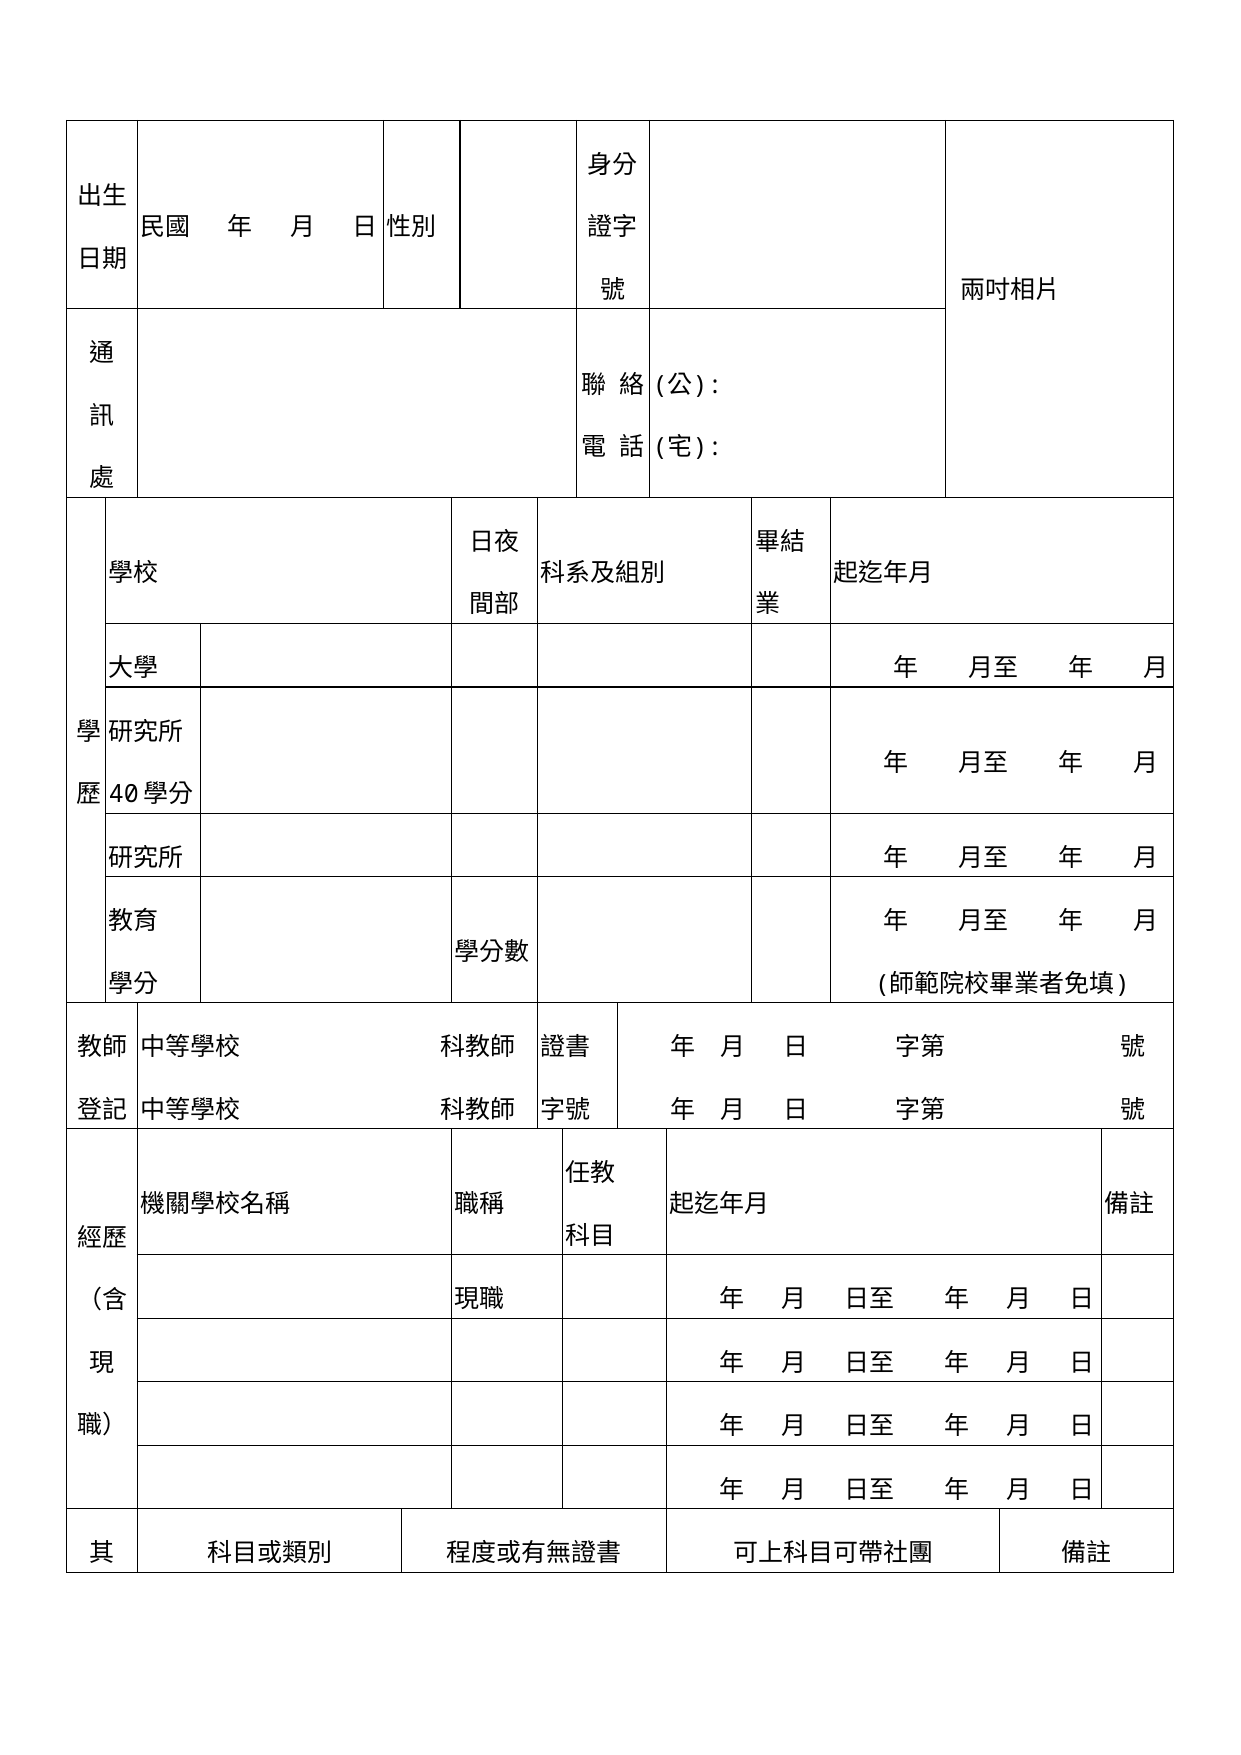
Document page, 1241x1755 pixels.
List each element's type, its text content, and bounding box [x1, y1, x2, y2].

table_cell [538, 624, 751, 686]
table_cell 學校 [106, 498, 451, 623]
table_cell 年 月 日至 年 月 日 [667, 1382, 1101, 1445]
table_cell [538, 814, 751, 876]
table_cell [452, 688, 537, 812]
table_cell 身分證字 號 [577, 121, 649, 308]
table_cell [538, 688, 751, 812]
table_cell 職稱 [452, 1129, 562, 1254]
table_cell 研究所 [106, 814, 200, 876]
table_cell 任教 科目 [563, 1129, 666, 1254]
table_cell 現職 [452, 1255, 562, 1318]
table_cell 年 月 日至 年 月 日 [667, 1319, 1101, 1381]
table_cell [752, 814, 830, 876]
table_cell [650, 121, 945, 308]
table_cell 備註 [1000, 1509, 1173, 1572]
table_cell (公): (宅): [650, 309, 945, 497]
table_cell [452, 1446, 562, 1508]
table_cell 畢結業 [752, 498, 830, 623]
table_cell 學 歷 [67, 498, 105, 1002]
table_cell 年 月 日至 年 月 日 [667, 1446, 1101, 1508]
table_cell [563, 1255, 666, 1318]
table_cell [201, 877, 451, 1002]
table_cell 起迄年月 [667, 1129, 1101, 1254]
table_cell 其 [67, 1509, 137, 1572]
table_cell 通訊處 [67, 309, 137, 497]
table_cell [752, 688, 830, 812]
table_cell [201, 814, 451, 876]
table_cell 年 月至 年 月 [831, 624, 1173, 686]
table_cell 教師登記 [67, 1003, 137, 1128]
table_cell 聯 絡電 話 [577, 309, 649, 497]
table_cell [752, 877, 830, 1002]
table_cell 學分數 [452, 877, 537, 1002]
table_cell 機關學校名稱 [138, 1129, 451, 1254]
table_cell 證書 字號 [538, 1003, 617, 1128]
table_cell 年 月 日 字第 號 年 月 日 字第 號 [618, 1003, 1173, 1128]
table_cell 可上科目可帶社團 [667, 1509, 999, 1572]
table_cell [138, 1255, 451, 1318]
table_cell 研究所 40學分 [106, 688, 200, 812]
table_cell [452, 1382, 562, 1445]
table_cell [1102, 1446, 1173, 1508]
table_cell [138, 1446, 451, 1508]
table_cell [138, 1319, 451, 1381]
table_cell [138, 1382, 451, 1445]
table_cell 性別 [384, 121, 459, 308]
table_cell 年 月至 年 月 (師範院校畢業者免填) [831, 877, 1173, 1002]
table_cell [563, 1446, 666, 1508]
table_cell 科目或類別 [138, 1509, 401, 1572]
table_cell 中等學校 科教師 中等學校 科教師 [138, 1003, 537, 1128]
table_cell 科系及組別 [538, 498, 751, 623]
table_cell [1102, 1255, 1173, 1318]
table_cell 年 月 日至 年 月 日 [667, 1255, 1101, 1318]
table_cell 教育 學分 [106, 877, 200, 1002]
table_cell [461, 121, 576, 308]
table_cell [538, 877, 751, 1002]
table_cell 程度或有無證書 [402, 1509, 666, 1572]
table_cell [452, 814, 537, 876]
table_cell [563, 1382, 666, 1445]
table_cell 備註 [1102, 1129, 1173, 1254]
table_cell [138, 309, 576, 497]
table_cell 民國 年 月 日 [138, 121, 383, 308]
table_cell [452, 1319, 562, 1381]
table_cell [563, 1319, 666, 1381]
table_cell 經歷（含現職） [67, 1129, 137, 1508]
table_cell [752, 624, 830, 686]
table_cell [1102, 1382, 1173, 1445]
table_cell 起迄年月 [831, 498, 1173, 623]
table_cell [201, 624, 451, 686]
table_cell [201, 688, 451, 812]
table_cell 出生 日期 [67, 121, 137, 308]
table_cell 年 月至 年 月 [831, 814, 1173, 876]
table_header 兩吋相片 [946, 121, 1173, 497]
table_cell 大學 [106, 624, 200, 686]
table_cell [452, 624, 537, 686]
table_cell [1102, 1319, 1173, 1381]
table_cell 年 月至 年 月 [831, 688, 1173, 812]
table_cell 日夜 間部 [452, 498, 537, 623]
